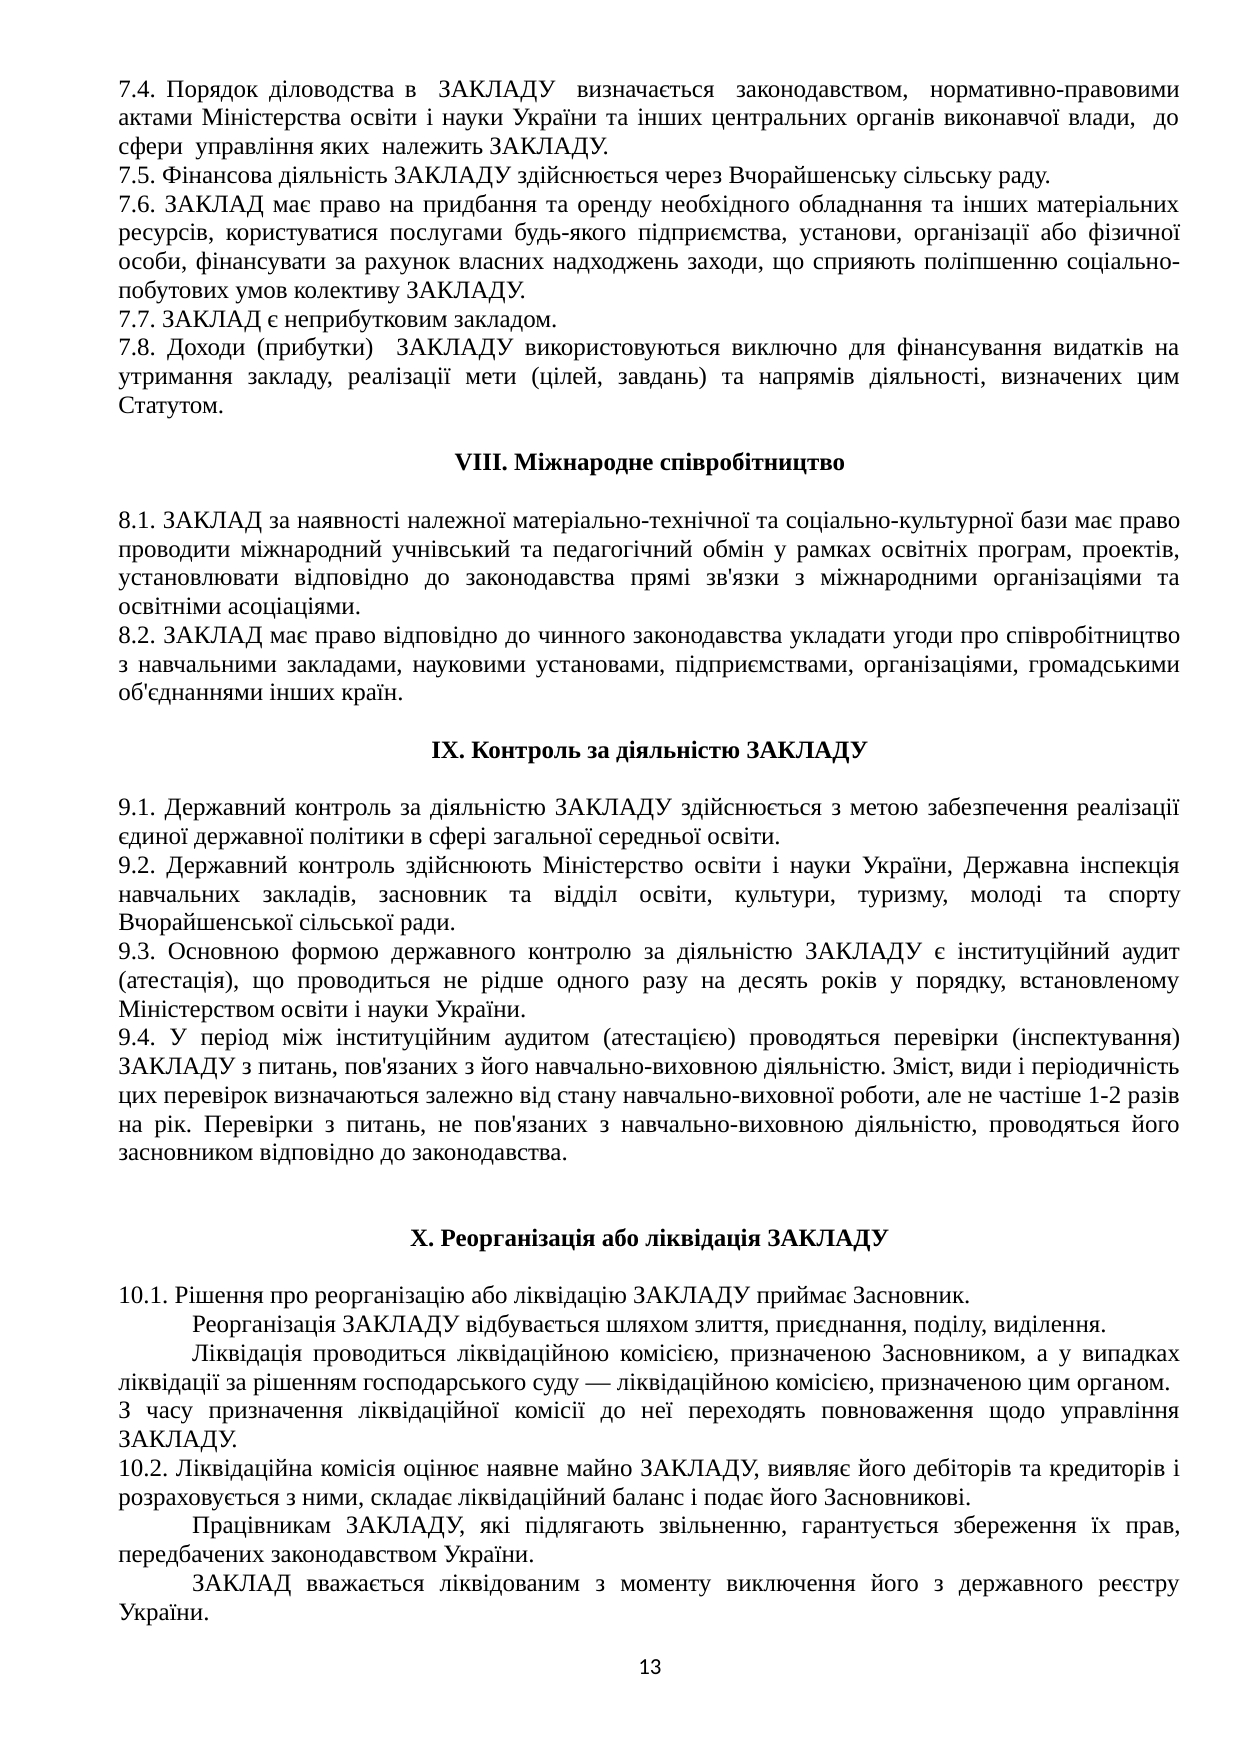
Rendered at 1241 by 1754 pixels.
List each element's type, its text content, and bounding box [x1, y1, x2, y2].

text 9.3. Основною формою державного контролю за діяльністю ЗАКЛАДУ є інституційний аудит (атестація), що проводиться не рідше одного разу на десять років у порядку, встановленому Міністерством освіти і науки України. [118, 936, 1181, 1022]
text 7.4. Порядок діловодства в ЗАКЛАДУ визначається законодавством, нормативно-правовими актами Міністерства освіти і науки України та інших центральних органів виконавчої влади, до сфери управління яких належить ЗАКЛАДУ. [118, 74, 1181, 160]
text Працівникам ЗАКЛАДУ, які підлягають звільненню, гарантується збереження їх прав, передбачених законодавством України. [118, 1511, 1181, 1568]
text 7.6. ЗАКЛАД має право на придбання та оренду необхідного обладнання та інших матеріальних ресурсів, користуватися послугами будь-якого підприємства, установи, організації або фізичної особи, фінансувати за рахунок власних надходжень заходи, що сприяють поліпшенню соціально-побутових умов колективу ЗАКЛАДУ. [118, 189, 1181, 304]
text 7.7. ЗАКЛАД є неприбутковим закладом. [118, 304, 1181, 332]
text VIIІ. Міжнародне співробітництво [118, 447, 1181, 476]
text 7.5. Фінансова діяльність ЗАКЛАДУ здійснюється через Вчорайшенську сільську раду. [118, 160, 1181, 189]
text ЗАКЛАД вважається ліквідованим з моменту виключення його з державного реєстру України. [118, 1568, 1181, 1626]
text 7.8. Доходи (прибутки) ЗАКЛАДУ використовуються виключно для фінансування видатків на утримання закладу, реалізації мети (цілей, завдань) та напрямів діяльності, визначених цим Статутом. [118, 332, 1181, 419]
text X. Реорганізація або ліквідація ЗАКЛАДУ [118, 1223, 1181, 1252]
text 8.2. ЗАКЛАД має право відповідно до чинного законодавства укладати угоди про співробітництво з навчальними закладами, науковими установами, підприємствами, організаціями, громадськими об'єднаннями інших країн. [118, 620, 1181, 706]
text 8.1. ЗАКЛАД за наявності належної матеріально-технічної та соціально-культурної бази має право проводити міжнародний учнівський та педагогічний обмін у рамках освітніх програм, проектів, установлювати відповідно до законодавства прямі зв'язки з міжнародними організаціями та освітніми асоціаціями. [118, 505, 1181, 620]
text Ліквідація проводиться ліквідаційною комісією, призначеною Засновником, а у випадках ліквідації за рішенням господарського суду — ліквідаційною комісією, призначеною цим органом. [118, 1338, 1181, 1396]
text 9.2. Державний контроль здійснюють Міністерство освіти і науки України, Державна інспекція навчальних закладів, засновник та відділ освіти, культури, туризму, молоді та спорту Вчорайшенської сільської ради. [118, 850, 1181, 936]
text 9.4. У період між інституційним аудитом (атестацією) проводяться перевірки (інспектування) ЗАКЛАДУ з питань, пов'язаних з його навчально-виховною діяльністю. Зміст, види і періодичність цих перевірок визначаються залежно від стану навчально-виховної роботи, але не частіше 1-2 разів на рік. Перевірки з питань, не пов'язаних з навчально-виховною діяльністю, проводяться його засновником відповідно до законодавства. [118, 1022, 1181, 1166]
text З часу призначення ліквідаційної комісії до неї переходять повноваження щодо управління ЗАКЛАДУ. [118, 1396, 1181, 1453]
text Реорганізація ЗАКЛАДУ відбувається шляхом злиття, приєднання, поділу, виділення. [118, 1309, 1181, 1338]
text 10.1. Рішення про реорганізацію або ліквідацію ЗАКЛАДУ приймає Засновник. [118, 1281, 1181, 1309]
text 10.2. Ліквідаційна комісія оцінює наявне майно ЗАКЛАДУ, виявляє його дебіторів та кредиторів і розраховується з ними, складає ліквідаційний баланс і подає його Засновникові. [118, 1453, 1181, 1511]
text 9.1. Державний контроль за діяльністю ЗАКЛАДУ здійснюється з метою забезпечення реалізації єдиної державної політики в сфері загальної середньої освіти. [118, 792, 1181, 850]
text IХ. Контроль за діяльністю ЗАКЛАДУ [118, 735, 1181, 764]
